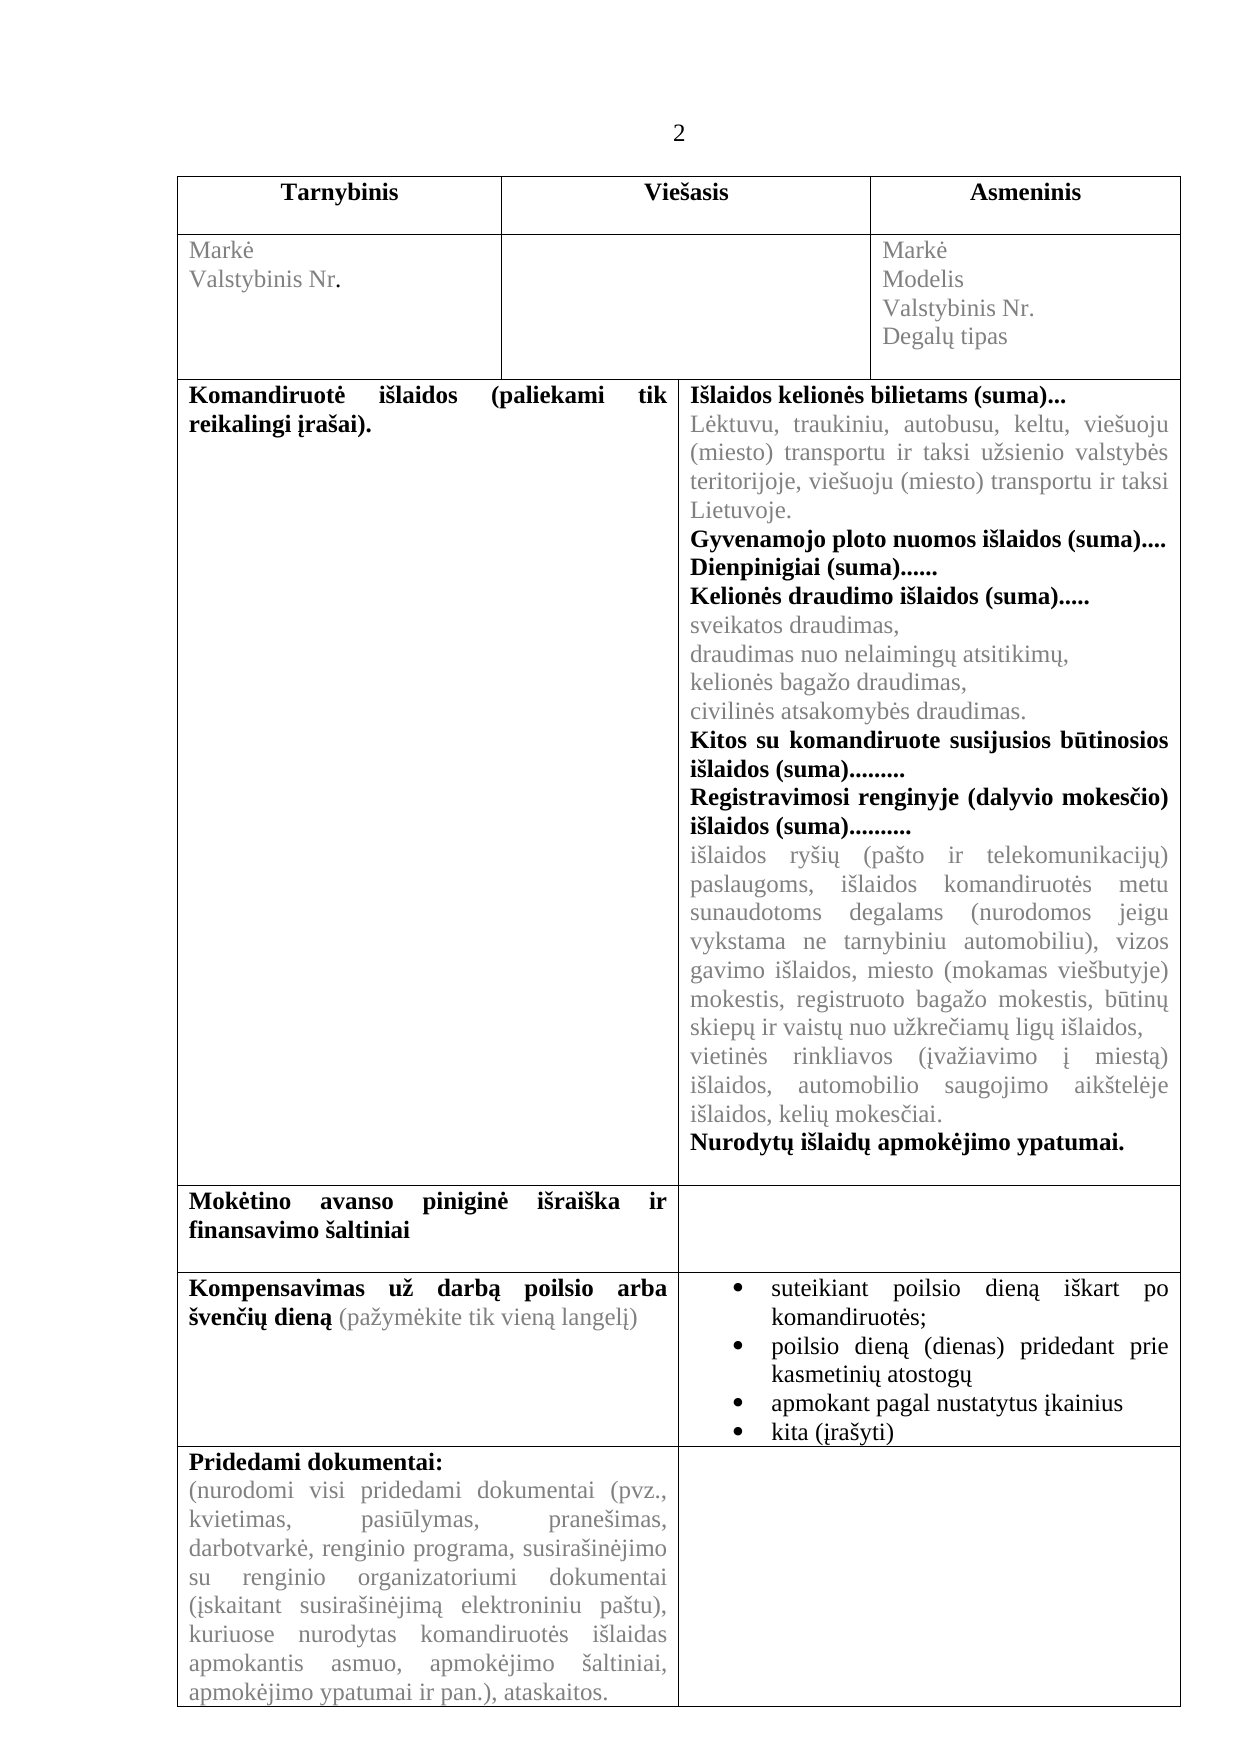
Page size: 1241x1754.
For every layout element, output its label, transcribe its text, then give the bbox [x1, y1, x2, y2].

table_cell Išlaidos kelionės bilietams (suma)... Lėktuvu, traukiniu, autobusu, keltu, viešuoju (miesto) transportu ir taksi užsienio valstybės teritorijoje, viešuoju (miesto) transportu ir taksi Lietuvoje. Gyvenamojo ploto nuomos išlaidos (suma).... Dienpinigiai (suma)...... Kelionės draudimo išlaidos (suma)..... sveikatos draudimas, draudimas nuo nelaimingų atsitikimų, kelionės bagažo draudimas, civilinės atsakomybės draudimas. Kitos su komandiruote susijusios būtinosios išlaidos (suma)......... Registravimosi renginyje (dalyvio mokesčio) išlaidos (suma).......... išlaidos ryšių (pašto ir telekomunikacijų) paslaugoms, išlaidos komandiruotės metu sunaudotoms degalams (nurodomos jeigu vykstama ne tarnybiniu automobiliu), vizos gavimo išlaidos, miesto (mokamas viešbutyje) mokestis, registruoto bagažo mokestis, būtinų skiepų ir vaistų nuo užkrečiamų ligų išlaidos, vietinės rinkliavos (įvažiavimo į miestą) išlaidos, automobilio saugojimo aikštelėje išlaidos, kelių mokesčiai. Nurodytų išlaidų apmokėjimo ypatumai. [679, 380, 1180, 1185]
table_cell [679, 1447, 1180, 1706]
table_cell Pridedami dokumentai: (nurodomi visi pridedami dokumentai (pvz., kvietimas, pasiūlymas, pranešimas, darbotvarkė, renginio programa, susirašinėjimo su renginio organizatoriumi dokumentai (įskaitant susirašinėjimą elektroniniu paštu), kuriuose nurodytas komandiruotės išlaidas apmokantis asmuo, apmokėjimo šaltiniai, apmokėjimo ypatumai ir pan.), ataskaitos. [178, 1447, 678, 1706]
table_cell Komandiruotė išlaidos (paliekami tik reikalingi įrašai). [178, 380, 678, 1185]
table_cell Tarnybinis [178, 177, 501, 234]
table_cell Kompensavimas už darbą poilsio arba švenčių dieną (pažymėkite tik vieną langelį) [178, 1273, 678, 1446]
table_cell Mokėtino avanso piniginė išraiška ir finansavimo šaltiniai [178, 1186, 678, 1272]
table_cell Markė Valstybinis Nr. [178, 235, 501, 379]
table_cell  suteikiant poilsio dieną iškart po komandiruotės;  poilsio dieną (dienas) pridedant prie kasmetinių atostogų  apmokant pagal nustatytus įkainius  kita (įrašyti) [679, 1273, 1180, 1446]
table_cell [679, 1186, 1180, 1272]
table_cell Viešasis [502, 177, 870, 234]
table_cell [502, 235, 870, 379]
table_cell Markė Modelis Valstybinis Nr. Degalų tipas [871, 235, 1180, 379]
table_cell Asmeninis [871, 177, 1180, 234]
